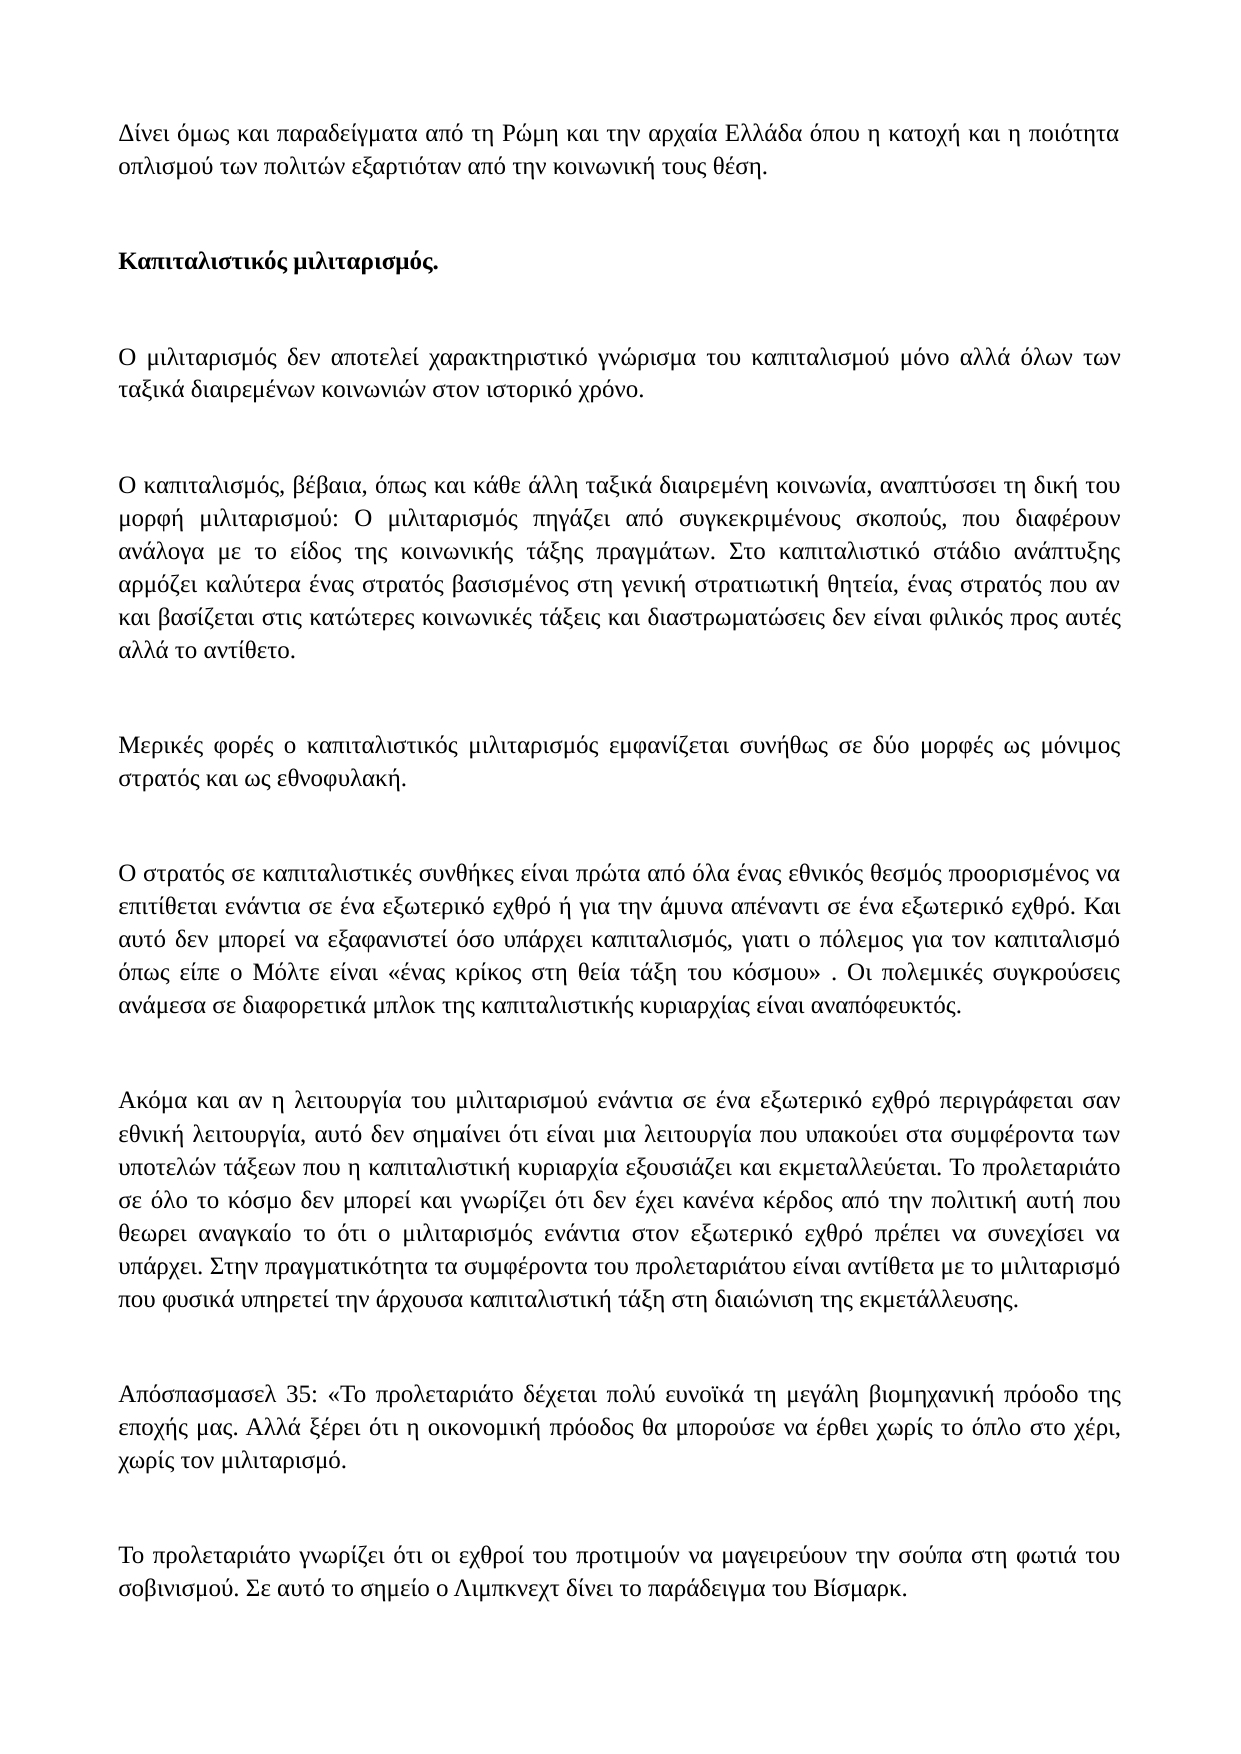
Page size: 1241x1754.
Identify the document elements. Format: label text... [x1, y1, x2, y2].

text Δίνει όμως και παραδείγματα από τη Ρώμη και την αρχαία Ελλάδα όπου η κατοχή και η ποιότητα οπλισμού των πολιτών εξαρτιόταν από την κοινωνική τους θέση. [118, 118, 1122, 180]
text Ο μιλιταρισμός δεν αποτελεί χαρακτηριστικό γνώρισμα του καπιταλισμού μόνο αλλά όλων των ταξικά διαιρεμένων κοινωνιών στον ιστορικό χρόνο. [118, 342, 1122, 403]
text Ακόμα και αν η λειτουργία του μιλιταρισμού ενάντια σε ένα εξωτερικό εχθρό περιγράφεται σαν εθνική λειτουργία, αυτό δεν σημαίνει ότι είναι μια λειτουργία που υπακούει στα συμφέροντα των υποτελών τάξεων που η καπιταλιστική κυριαρχία εξουσιάζει και εκμεταλλεύεται. Το προλεταριάτο σε όλο το κόσμο δεν μπορεί και γνωρίζει ότι δεν έχει κανένα κέρδος από την πολιτική αυτή που θεωρει αναγκαίο το ότι ο μιλιταρισμός ενάντια στον εξωτερικό εχθρό πρέπει να συνεχίσει να υπάρχει. Στην πραγματικότητα τα συμφέροντα του προλεταριάτου είναι αντίθετα με το μιλιταρισμό που φυσικά υπηρετεί την άρχουσα καπιταλιστική τάξη στη διαιώνιση της εκμετάλλευσης. [118, 1086, 1122, 1312]
text Ο καπιταλισμός, βέβαια, όπως και κάθε άλλη ταξικά διαιρεμένη κοινωνία, αναπτύσσει τη δική του μορφή μιλιταρισμού: Ο μιλιταρισμός πηγάζει από συγκεκριμένους σκοπούς, που διαφέρουν ανάλογα με το είδος της κοινωνικής τάξης πραγμάτων. Στο καπιταλιστικό στάδιο ανάπτυξης αρμόζει καλύτερα ένας στρατός βασισμένος στη γενική στρατιωτική θητεία, ένας στρατός που αν και βασίζεται στις κατώτερες κοινωνικές τάξεις και διαστρωματώσεις δεν είναι φιλικός προς αυτές αλλά το αντίθετο. [118, 470, 1122, 664]
text Ο στρατός σε καπιταλιστικές συνθήκες είναι πρώτα από όλα ένας εθνικός θεσμός προορισμένος να επιτίθεται ενάντια σε ένα εξωτερικό εχθρό ή για την άμυνα απέναντι σε ένα εξωτερικό εχθρό. Και αυτό δεν μπορεί να εξαφανιστεί όσο υπάρχει καπιταλισμός, γιατι ο πόλεμος για τον καπιταλισμό όπως είπε ο Μόλτε είναι «ένας κρίκος στη θεία τάξη του κόσμου» . Οι πολεμικές συγκρούσεις ανάμεσα σε διαφορετικά μπλοκ της καπιταλιστικής κυριαρχίας είναι αναπόφευκτός. [118, 858, 1122, 1019]
text Καπιταλιστικός μιλιταρισμός. [118, 246, 1122, 275]
text Απόσπασμασελ 35: «Το προλεταριάτο δέχεται πολύ ευνοϊκά τη μεγάλη βιομηχανική πρόοδο της εποχής μας. Αλλά ξέρει ότι η οικονομική πρόοδος θα μπορούσε να έρθει χωρίς το όπλο στο χέρι, χωρίς τον μιλιταρισμό. [118, 1379, 1122, 1474]
text Μερικές φορές ο καπιταλιστικός μιλιταρισμός εμφανίζεται συνήθως σε δύο μορφές ως μόνιμος στρατός και ως εθνοφυλακή. [118, 730, 1122, 792]
text Το προλεταριάτο γνωρίζει ότι οι εχθροί του προτιμούν να μαγειρεύουν την σούπα στη φωτιά του σοβινισμού. Σε αυτό το σημείο ο Λιμπκνεχτ δίνει το παράδειγμα του Βίσμαρκ. [118, 1540, 1122, 1602]
